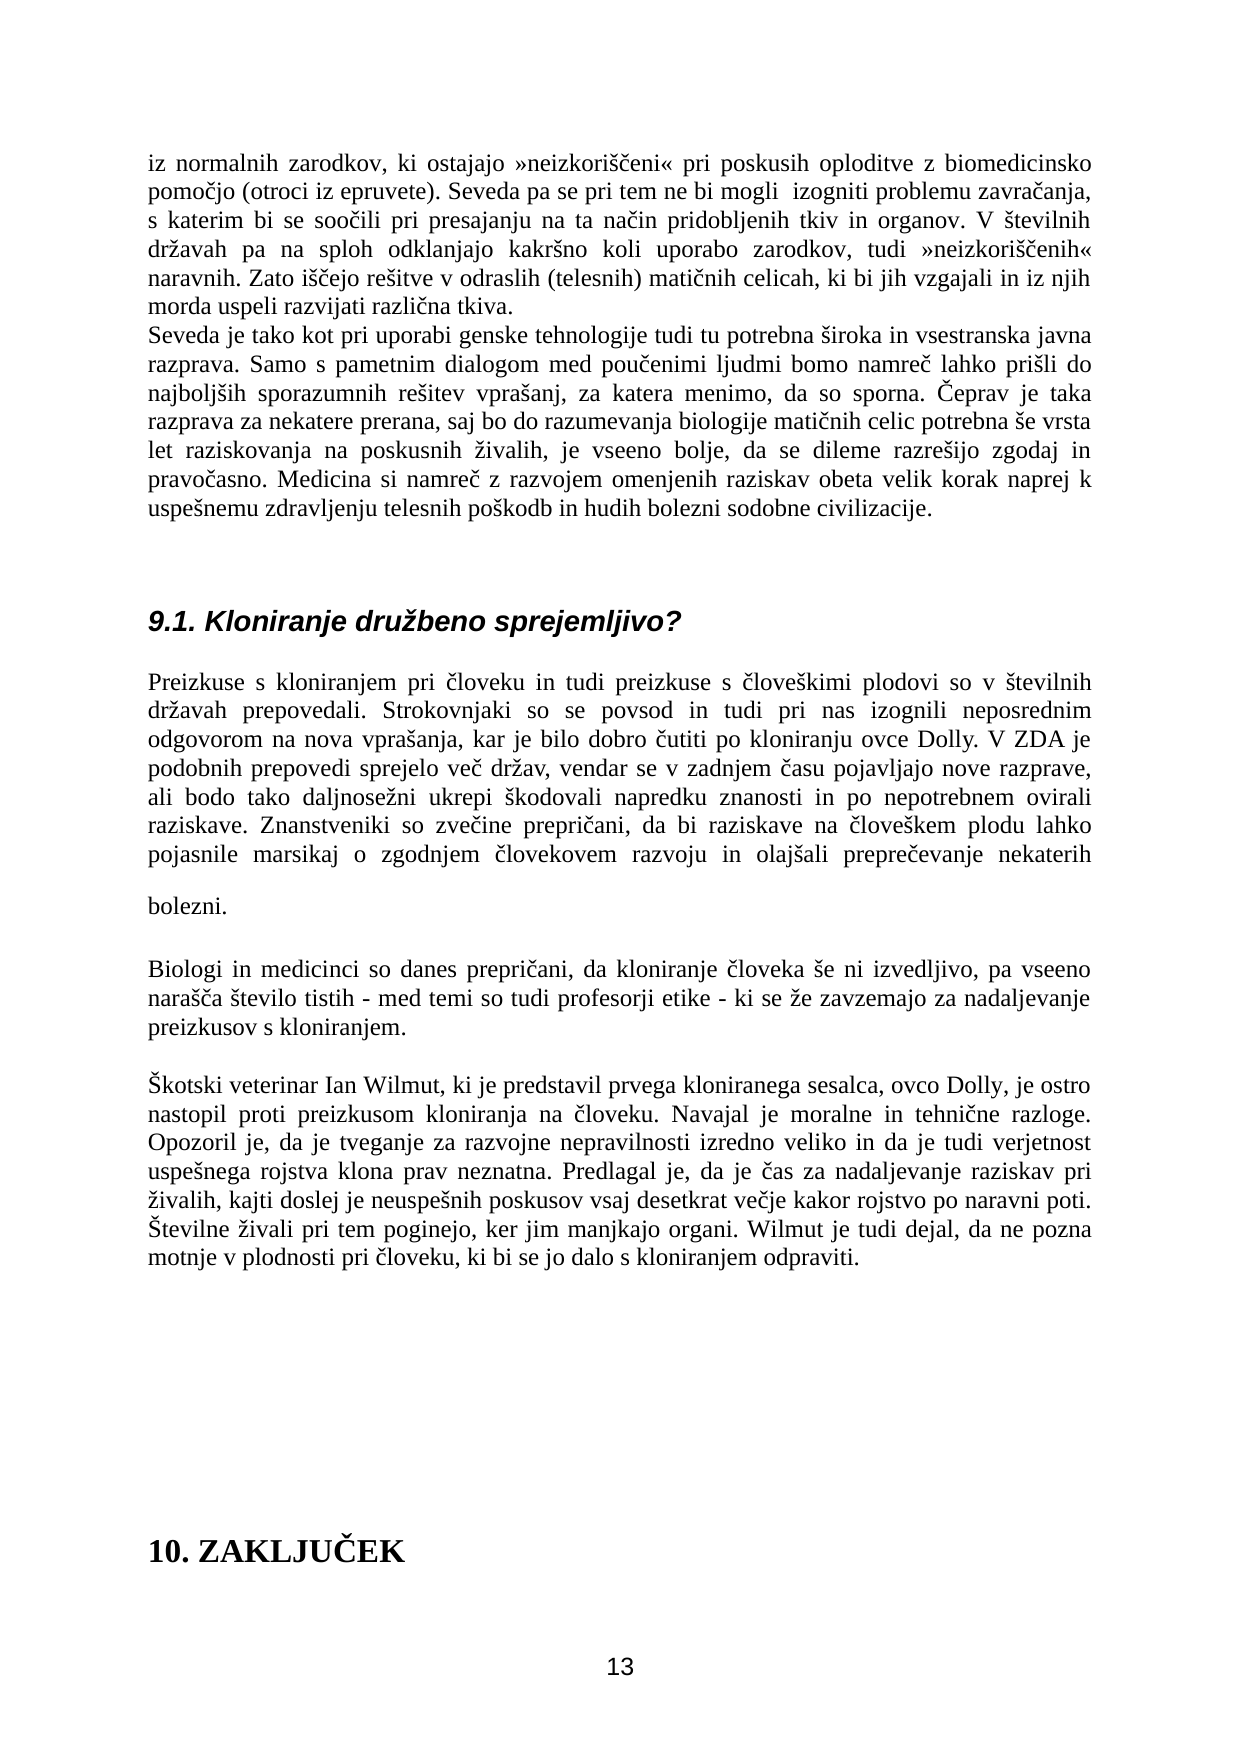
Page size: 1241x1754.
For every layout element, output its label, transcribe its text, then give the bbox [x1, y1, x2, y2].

text Seveda je tako kot pri uporabi genske tehnologije tudi tu potrebna široka in vsestranska javna razprava. Samo s pametnim dialogom med poučenimi ljudmi bomo namreč lahko prišli do najboljših sporazumnih rešitev vprašanj, za katera menimo, da so sporna. Čeprav je taka razprava za nekatere prerana, saj bo do razumevanja biologije matičnih celic potrebna še vrsta let raziskovanja na poskusnih živalih, je vseeno bolje, da se dileme razrešijo zgodaj in pravočasno. Medicina si namreč z razvojem omenjenih raziskav obeta velik korak naprej k uspešnemu zdravljenju telesnih poškodb in hudih bolezni sodobne civilizacije. [148, 320, 1092, 521]
text iz normalnih zarodkov, ki ostajajo »neizkoriščeni« pri poskusih oploditve z biomedicinsko pomočjo (otroci iz epruvete). Seveda pa se pri tem ne bi mogli izogniti problemu zavračanja, s katerim bi se soočili pri presajanju na ta način pridobljenih tkiv in organov. V številnih državah pa na sploh odklanjajo kakršno koli uporabo zarodkov, tudi »neizkoriščenih« naravnih. Zato iščejo rešitve v odraslih (telesnih) matičnih celicah, ki bi jih vzgajali in iz njih morda uspeli razvijati različna tkiva. [148, 148, 1092, 320]
text Škotski veterinar Ian Wilmut, ki je predstavil prvega kloniranega sesalca, ovco Dolly, je ostro nastopil proti preizkusom kloniranja na človeku. Navajal je moralne in tehnične razloge. Opozoril je, da je tveganje za razvojne nepravilnosti izredno veliko in da je tudi verjetnost uspešnega rojstva klona prav neznatna. Predlagal je, da je čas za nadaljevanje raziskav pri živalih, kajti doslej je neuspešnih poskusov vsaj desetkrat večje kakor rojstvo po naravni poti. Številne živali pri tem poginejo, ker jim manjkajo organi. Wilmut je tudi dejal, da ne pozna motnje v plodnosti pri človeku, ki bi se jo dalo s kloniranjem odpraviti. [148, 1070, 1092, 1271]
subtitle 10. ZAKLJUČEK [148, 1531, 1092, 1569]
text Biologi in medicinci so danes prepričani, da kloniranje človeka še ni izvedljivo, pa vseeno narašča število tistih - med temi so tudi profesorji etike - ki se že zavzemajo za nadaljevanje preizkusov s kloniranjem. [148, 954, 1092, 1041]
subtitle Preizkuse s kloniranjem pri človeku in tudi preizkuse s človeškimi plodovi so v številnih državah prepovedali. Strokovnjaki so se povsod in tudi pri nas izognili neposrednim odgovorom na nova vprašanja, kar je bilo dobro čutiti po kloniranju ovce Dolly. V ZDA je podobnih prepovedi sprejelo več držav, vendar se v zadnjem času pojavljajo nove razprave, ali bodo tako daljnosežni ukrepi škodovali napredku znanosti in po nepotrebnem ovirali raziskave. Znanstveniki so zvečine prepričani, da bi raziskave na človeškem plodu lahko pojasnile marsikaj o zgodnjem človekovem razvoju in olajšali preprečevanje nekaterih bolezni. [148, 667, 1092, 925]
subtitle 9.1. Kloniranje družbeno sprejemljivo? [148, 604, 1092, 637]
